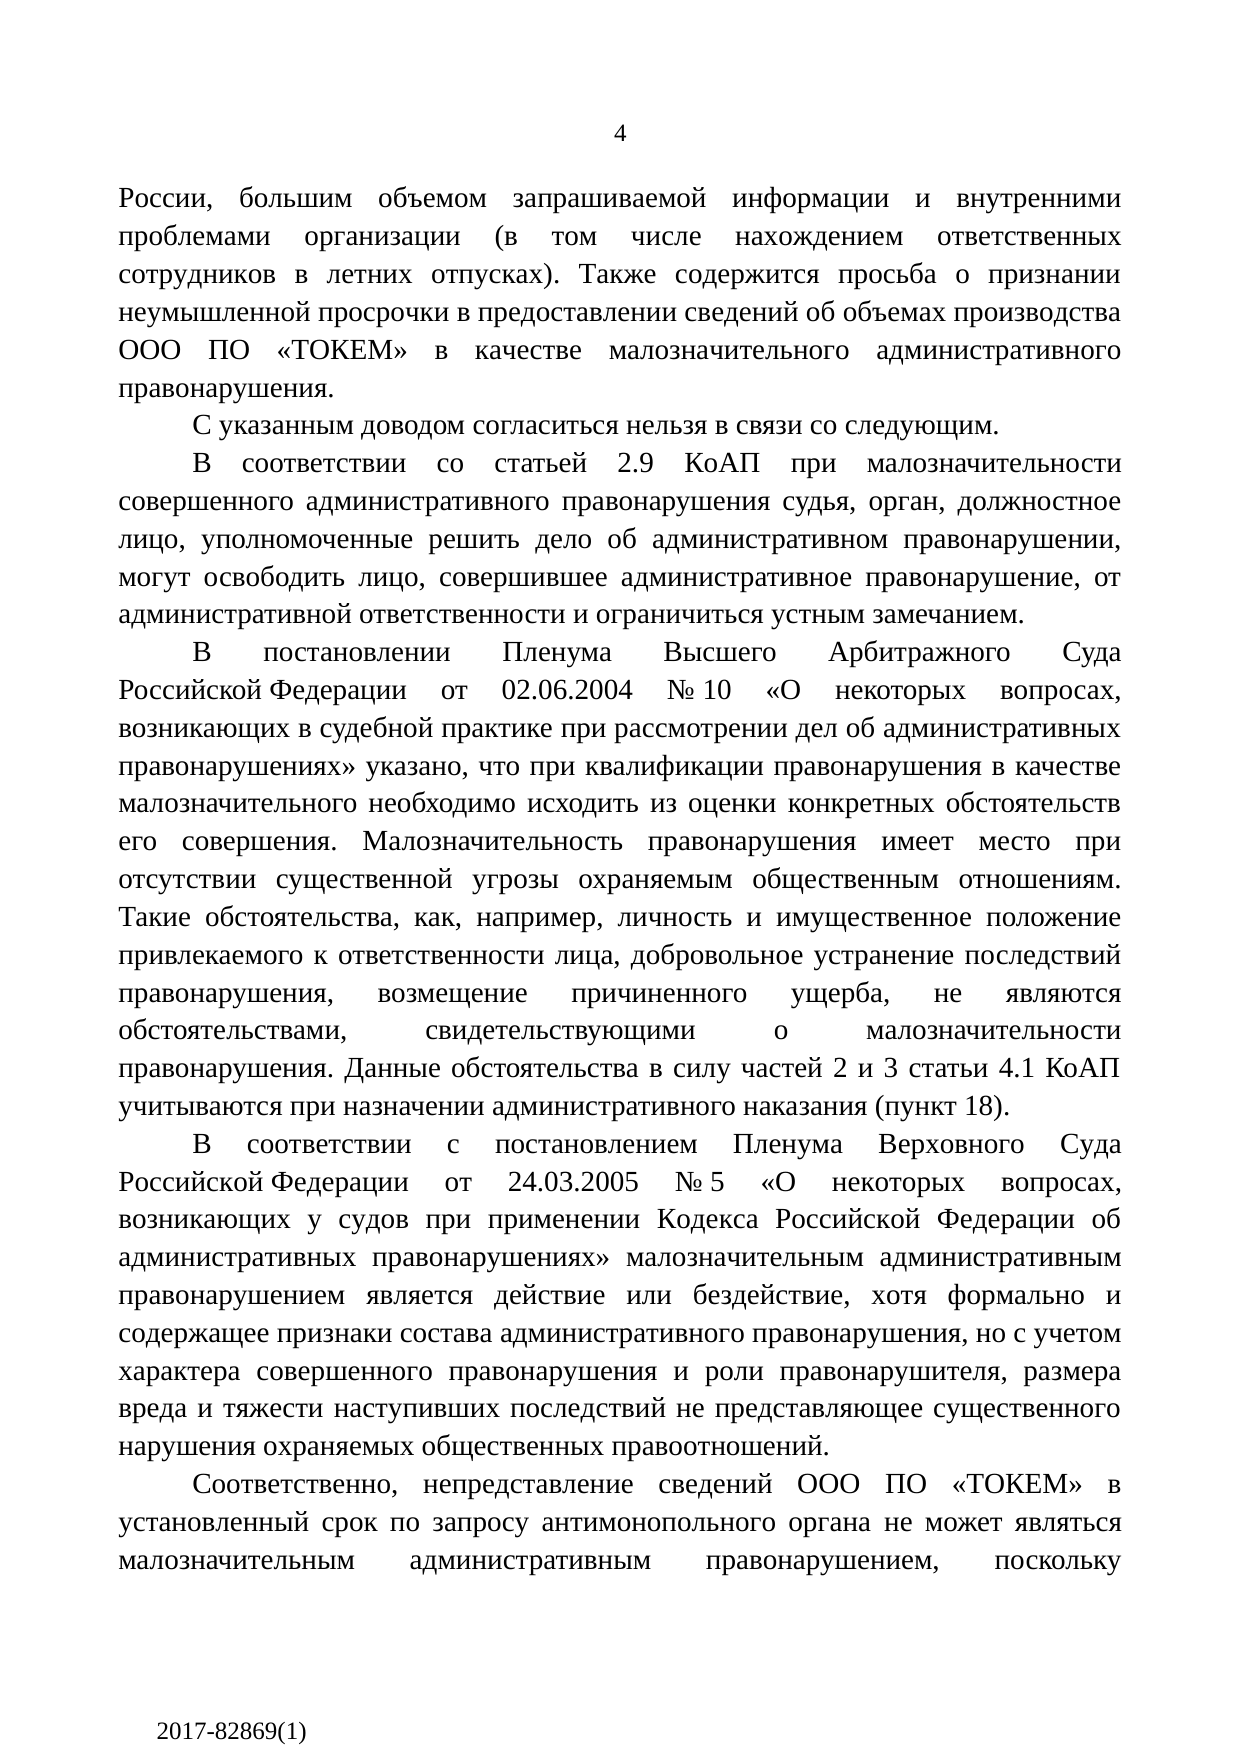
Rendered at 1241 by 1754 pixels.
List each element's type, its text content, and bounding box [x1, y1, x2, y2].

text В постановлении Пленума Высшего Арбитражного Суда Российской Федерации от 02.06.2004 № 10 «О некоторых вопросах, возникающих в судебной практике при рассмотрении дел об административных правонарушениях» указано, что при квалификации правонарушения в качестве малозначительного необходимо исходить из оценки конкретных обстоятельств его совершения. Малозначительность правонарушения имеет место при отсутствии существенной угрозы охраняемым общественным отношениям. Такие обстоятельства, как, например, личность и имущественное положение привлекаемого к ответственности лица, добровольное устранение последствий правонарушения, возмещение причиненного ущерба, не являются обстоятельствами, свидетельствующими о малозначительности правонарушения. Данные обстоятельства в силу частей 2 и 3 статьи 4.1 КоАП учитываются при назначении административного наказания (пункт 18). [118, 630, 1122, 1122]
text В соответствии с постановлением Пленума Верховного Суда Российской Федерации от 24.03.2005 № 5 «О некоторых вопросах, возникающих у судов при применении Кодекса Российской Федерации об административных правонарушениях» малозначительным административным правонарушением является действие или бездействие, хотя формально и содержащее признаки состава административного правонарушения, но с учетом характера совершенного правонарушения и роли правонарушителя, размера вреда и тяжести наступивших последствий не представляющее существенного нарушения охраняемых общественных правоотношений. [118, 1122, 1122, 1462]
text В соответствии со статьей 2.9 КоАП при малозначительности совершенного административного правонарушения судья, орган, должностное лицо, уполномоченные решить дело об административном правонарушении, могут освободить лицо, совершившее административное правонарушение, от административной ответственности и ограничиться устным замечанием. [118, 441, 1122, 630]
text России, большим объемом запрашиваемой информации и внутренними проблемами организации (в том числе нахождением ответственных сотрудников в летних отпусках). Также содержится просьба о признании неумышленной просрочки в предоставлении сведений об объемах производства ООО ПО «ТОКЕМ» в качестве малозначительного административного правонарушения. [118, 176, 1122, 403]
text Соответственно, непредставление сведений ООО ПО «ТОКЕМ» в установленный срок по запросу антимонопольного органа не может являться малозначительным административным правонарушением, поскольку [118, 1462, 1122, 1575]
text С указанным доводом согласиться нельзя в связи со следующим. [118, 403, 1122, 441]
